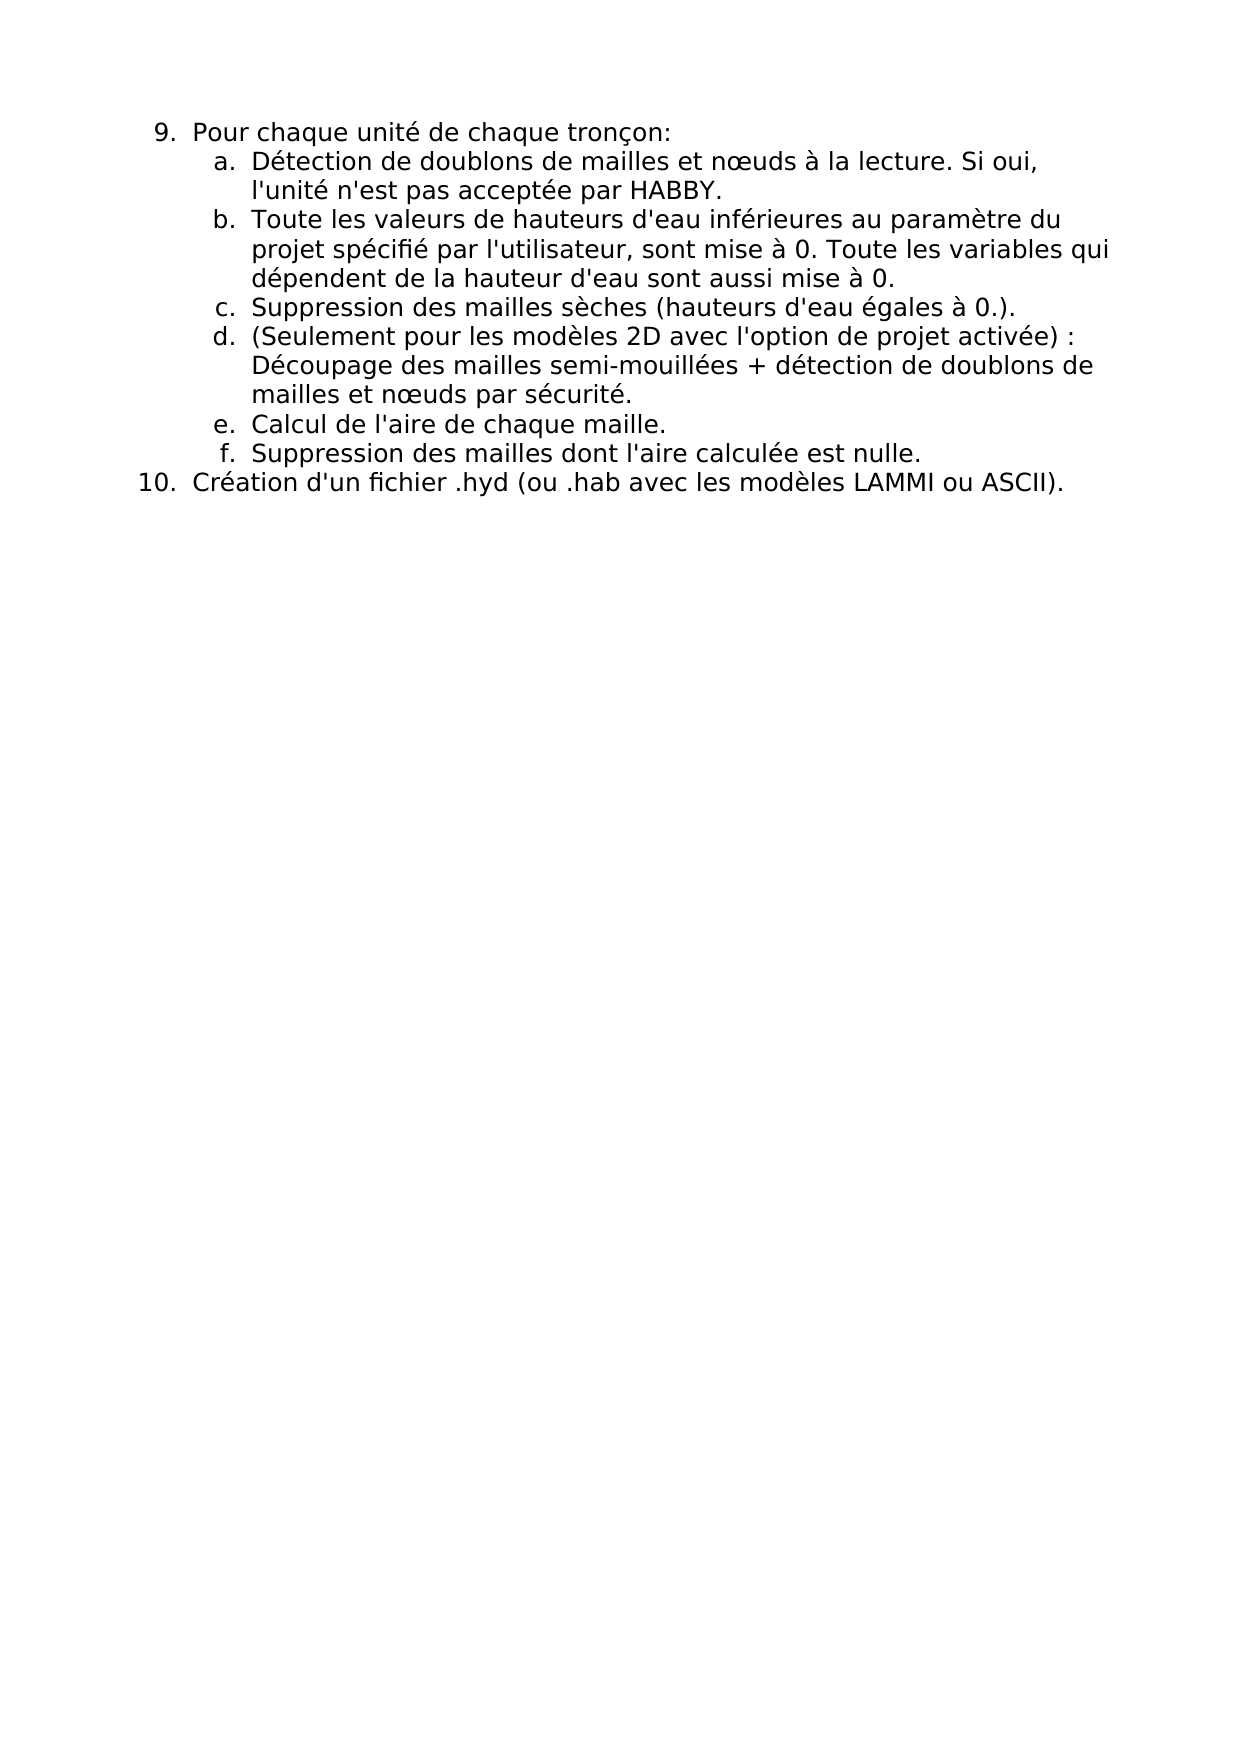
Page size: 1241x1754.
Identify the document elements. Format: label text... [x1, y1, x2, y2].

list Suppression des mailles dont l'aire calculée est nulle. [236, 439, 1122, 468]
list (Seulement pour les modèles 2D avec l'option de projet activée) : Découpage des mailles semi-mouillées + détection de doublons de mailles et nœuds par sécurité. [236, 322, 1122, 410]
list Pour chaque unité de chaque tronçon: [177, 118, 1122, 147]
list Toute les valeurs de hauteurs d'eau inférieures au paramètre du projet spécifié par l'utilisateur, sont mise à 0. Toute les variables qui dépendent de la hauteur d'eau sont aussi mise à 0. [236, 206, 1122, 293]
list Suppression des mailles sèches (hauteurs d'eau égales à 0.). [236, 293, 1122, 322]
list Détection de doublons de mailles et nœuds à la lecture. Si oui, l'unité n'est pas acceptée par HABBY. [236, 147, 1122, 206]
list Calcul de l'aire de chaque maille. [236, 410, 1122, 439]
list Création d'un fichier .hyd (ou .hab avec les modèles LAMMI ou ASCII). [177, 468, 1122, 497]
